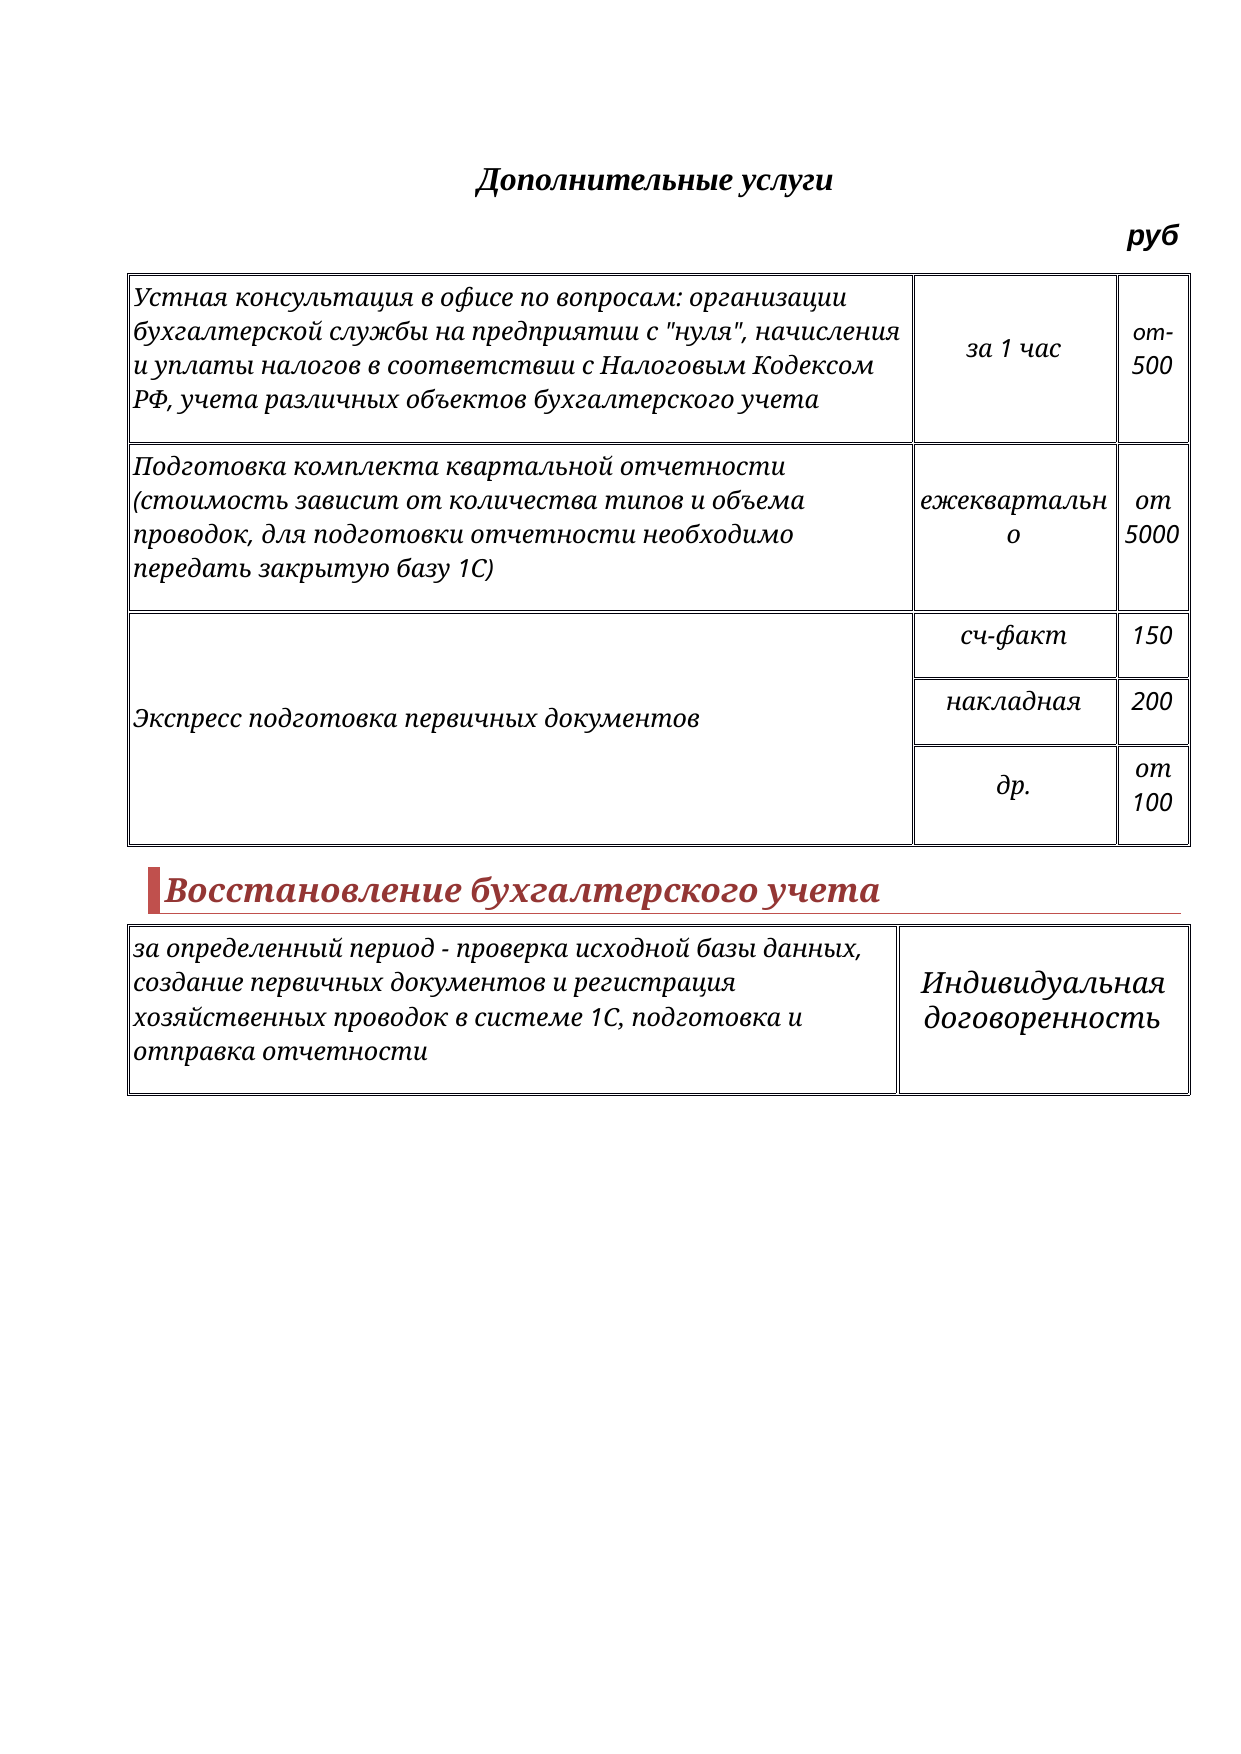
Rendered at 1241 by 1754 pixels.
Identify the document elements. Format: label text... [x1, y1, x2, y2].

table_cell 200 [1119, 680, 1188, 743]
table_header за определенный период - проверка исходной базы данных, создание первичных документов и регистрация хозяйственных проводок в системе 1С, подготовка и отправка отчетности [130, 927, 896, 1093]
table_cell накладная [915, 680, 1116, 743]
text руб [133, 218, 1181, 252]
table_cell от 100 [1119, 747, 1188, 844]
table_cell др. [915, 747, 1116, 844]
table_cell ежеквартально [915, 445, 1116, 610]
table_header Индивидуальная договоренность [900, 927, 1188, 1093]
text Дополнительные услуги [133, 159, 1181, 198]
table_cell Экспресс подготовка первичных документов [130, 614, 912, 844]
table_header Устная консультация в офисе по вопросам: организации бухгалтерской службы на предприятии с "нуля", начисления и уплаты налогов в соответствии с Налоговым Кодексом РФ, учета различных объектов бухгалтерского учета [130, 276, 912, 442]
table_cell Подготовка комплекта квартальной отчетности (стоимость зависит от количества типов и объема проводок, для подготовки отчетности необходимо передать закрытую базу 1С) [130, 445, 912, 610]
table_cell от 5000 [1119, 445, 1188, 610]
table_header от-500 [1119, 276, 1188, 442]
subtitle Восстановление бухгалтерского учета [160, 867, 1181, 913]
table_cell 150 [1119, 614, 1188, 677]
table_header за 1 час [915, 276, 1116, 442]
table_cell сч-факт [915, 614, 1116, 677]
